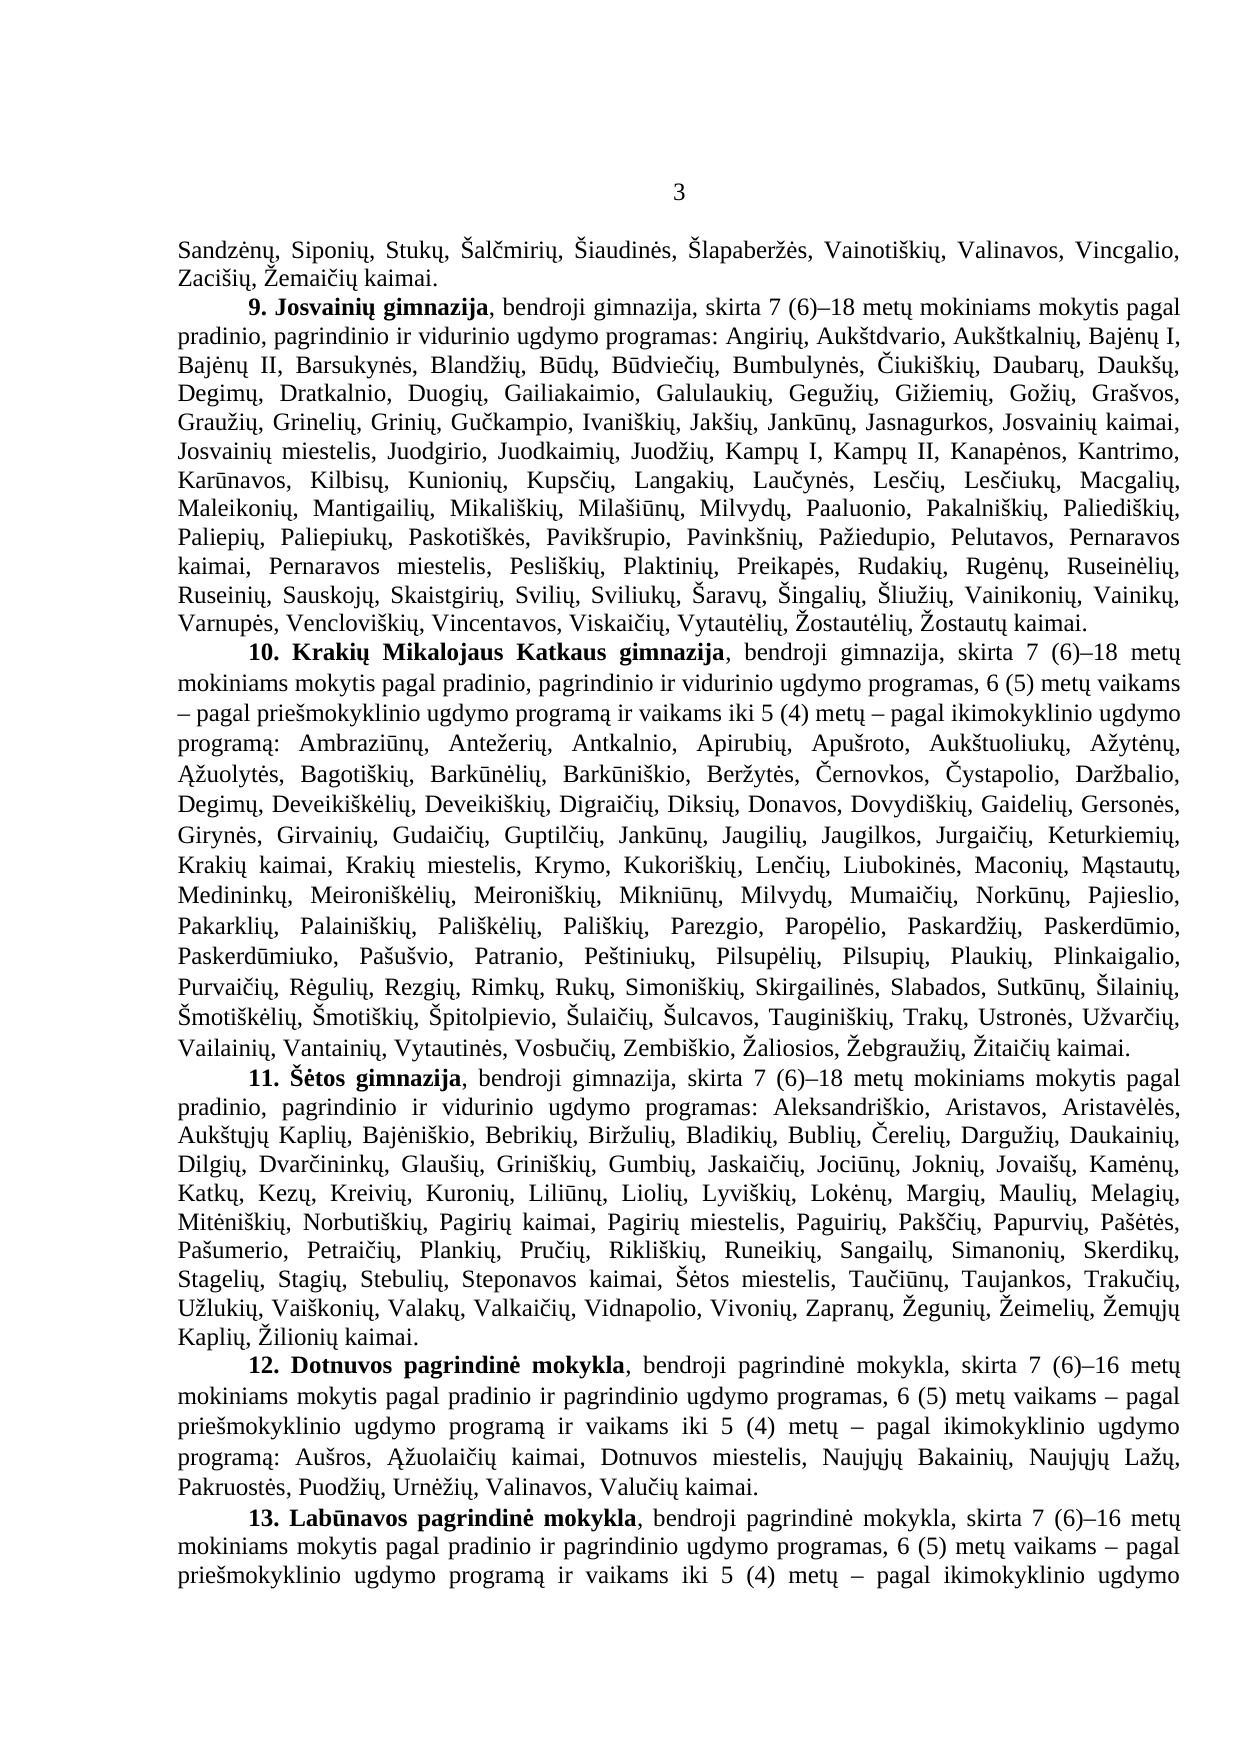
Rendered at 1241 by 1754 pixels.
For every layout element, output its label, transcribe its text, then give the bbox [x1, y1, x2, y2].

text Sandzėnų, Siponių, Stukų, Šalčmirių, Šiaudinės, Šlapaberžės, Vainotiškių, Valinavos, Vincgalio, Zacišių, Žemaičių kaimai. [177, 235, 1181, 292]
text 9. Josvainių gimnazija, bendroji gimnazija, skirta 7 (6)–18 metų mokiniams mokytis pagal pradinio, pagrindinio ir vidurinio ugdymo programas: Angirių, Aukštdvario, Aukštkalnių, Bajėnų I, Bajėnų II, Barsukynės, Blandžių, Būdų, Būdviečių, Bumbulynės, Čiukiškių, Daubarų, Daukšų, Degimų, Dratkalnio, Duogių, Gailiakaimio, Galulaukių, Gegužių, Gižiemių, Gožių, Grašvos, Graužių, Grinelių, Grinių, Gučkampio, Ivaniškių, Jakšių, Jankūnų, Jasnagurkos, Josvainių kaimai, Josvainių miestelis, Juodgirio, Juodkaimių, Juodžių, Kampų I, Kampų II, Kanapėnos, Kantrimo, Karūnavos, Kilbisų, Kunionių, Kupsčių, Langakių, Laučynės, Lesčių, Lesčiukų, Macgalių, Maleikonių, Mantigailių, Mikališkių, Milašiūnų, Milvydų, Paaluonio, Pakalniškių, Paliediškių, Paliepių, Paliepiukų, Paskotiškės, Pavikšrupio, Pavinkšnių, Pažiedupio, Pelutavos, Pernaravos kaimai, Pernaravos miestelis, Pesliškių, Plaktinių, Preikapės, Rudakių, Rugėnų, Ruseinėlių, Ruseinių, Sauskojų, Skaistgirių, Svilių, Sviliukų, Šaravų, Šingalių, Šliužių, Vainikonių, Vainikų, Varnupės, Vencloviškių, Vincentavos, Viskaičių, Vytautėlių, Žostautėlių, Žostautų kaimai. [177, 292, 1181, 637]
text 12. Dotnuvos pagrindinė mokykla, bendroji pagrindinė mokykla, skirta 7 (6)–16 metų mokiniams mokytis pagal pradinio ir pagrindinio ugdymo programas, 6 (5) metų vaikams – pagal priešmokyklinio ugdymo programą ir vaikams iki 5 (4) metų – pagal ikimokyklinio ugdymo programą: Aušros, Ąžuolaičių kaimai, Dotnuvos miestelis, Naujųjų Bakainių, Naujųjų Lažų, Pakruostės, Puodžių, Urnėžių, Valinavos, Valučių kaimai. [177, 1351, 1181, 1501]
text 11. Šėtos gimnazija, bendroji gimnazija, skirta 7 (6)–18 metų mokiniams mokytis pagal pradinio, pagrindinio ir vidurinio ugdymo programas: Aleksandriškio, Aristavos, Aristavėlės, Aukštųjų Kaplių, Bajėniškio, Bebrikių, Biržulių, Bladikių, Bublių, Čerelių, Dargužių, Daukainių, Dilgių, Dvarčininkų, Glaušių, Griniškių, Gumbių, Jaskaičių, Jociūnų, Joknių, Jovaišų, Kamėnų, Katkų, Kezų, Kreivių, Kuronių, Liliūnų, Liolių, Lyviškių, Lokėnų, Margių, Maulių, Melagių, Mitėniškių, Norbutiškių, Pagirių kaimai, Pagirių miestelis, Paguirių, Pakščių, Papurvių, Pašėtės, Pašumerio, Petraičių, Plankių, Pručių, Rikliškių, Runeikių, Sangailų, Simanonių, Skerdikų, Stagelių, Stagių, Stebulių, Steponavos kaimai, Šėtos miestelis, Taučiūnų, Taujankos, Trakučių, Užlukių, Vaiškonių, Valakų, Valkaičių, Vidnapolio, Vivonių, Zapranų, Žegunių, Žeimelių, Žemųjų Kaplių, Žilionių kaimai. [177, 1063, 1181, 1351]
text 13. Labūnavos pagrindinė mokykla, bendroji pagrindinė mokykla, skirta 7 (6)–16 metų mokiniams mokytis pagal pradinio ir pagrindinio ugdymo programas, 6 (5) metų vaikams – pagal priešmokyklinio ugdymo programą ir vaikams iki 5 (4) metų – pagal ikimokyklinio ugdymo [177, 1503, 1181, 1589]
text 10. Krakių Mikalojaus Katkaus gimnazija, bendroji gimnazija, skirta 7 (6)–18 metų mokiniams mokytis pagal pradinio, pagrindinio ir vidurinio ugdymo programas, 6 (5) metų vaikams – pagal priešmokyklinio ugdymo programą ir vaikams iki 5 (4) metų – pagal ikimokyklinio ugdymo programą: Ambraziūnų, Antežerių, Antkalnio, Apirubių, Apušroto, Aukštuoliukų, Ažytėnų, Ąžuolytės, Bagotiškių, Barkūnėlių, Barkūniškio, Beržytės, Černovkos, Čystapolio, Daržbalio, Degimų, Deveikiškėlių, Deveikiškių, Digraičių, Diksių, Donavos, Dovydiškių, Gaidelių, Gersonės, Girynės, Girvainių, Gudaičių, Guptilčių, Jankūnų, Jaugilių, Jaugilkos, Jurgaičių, Keturkiemių, Krakių kaimai, Krakių miestelis, Krymo, Kukoriškių, Lenčių, Liubokinės, Maconių, Mąstautų, Medininkų, Meironiškėlių, Meironiškių, Mikniūnų, Milvydų, Mumaičių, Norkūnų, Pajieslio, Pakarklių, Palainiškių, Pališkėlių, Pališkių, Parezgio, Paropėlio, Paskardžių, Paskerdūmio, Paskerdūmiuko, Pašušvio, Patranio, Peštiniukų, Pilsupėlių, Pilsupių, Plaukių, Plinkaigalio, Purvaičių, Rėgulių, Rezgių, Rimkų, Rukų, Simoniškių, Skirgailinės, Slabados, Sutkūnų, Šilainių, Šmotiškėlių, Šmotiškių, Špitolpievio, Šulaičių, Šulcavos, Tauginiškių, Trakų, Ustronės, Užvarčių, Vailainių, Vantainių, Vytautinės, Vosbučių, Zembiškio, Žaliosios, Žebgraužių, Žitaičių kaimai. [177, 637, 1181, 1061]
